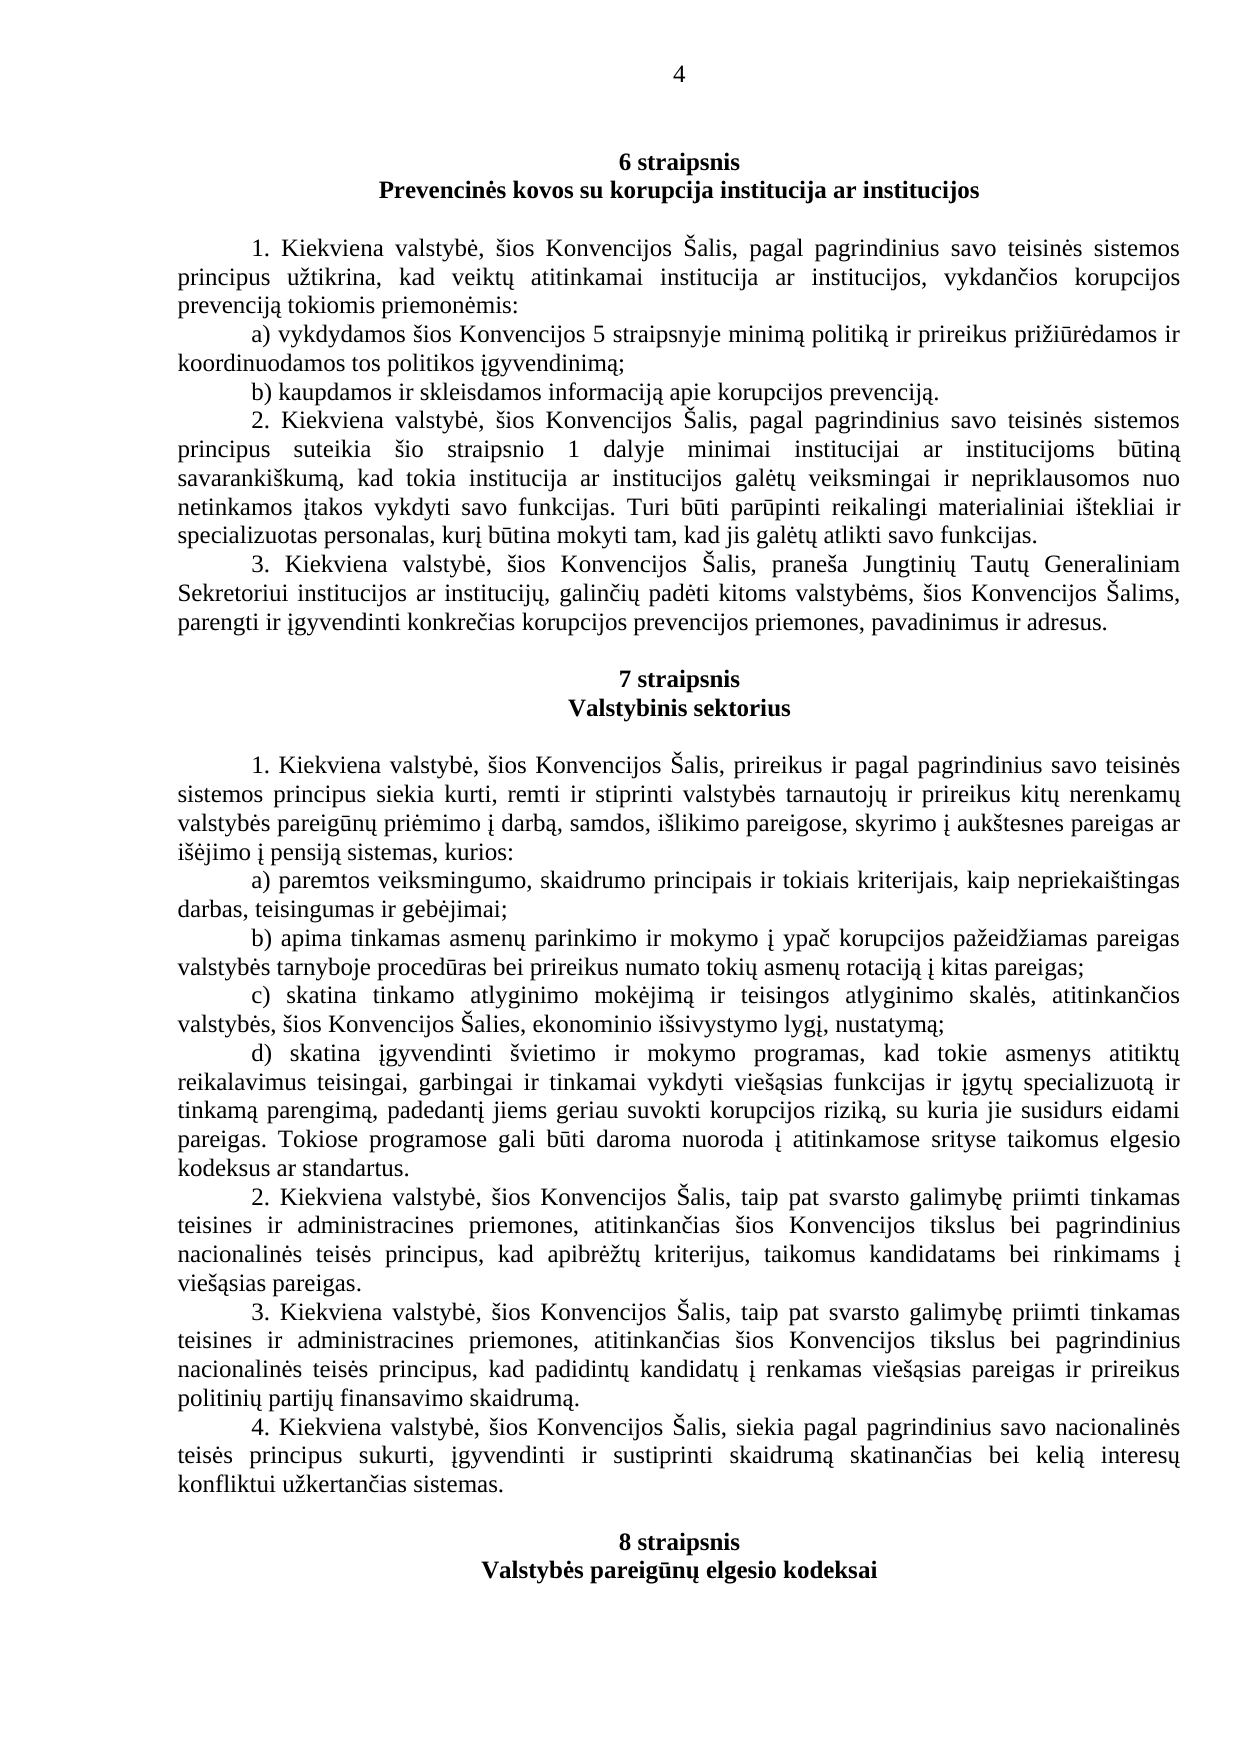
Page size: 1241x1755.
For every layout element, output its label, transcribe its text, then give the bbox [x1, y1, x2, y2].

text b) kaupdamos ir skleisdamos informaciją apie korupcijos prevenciją. [177, 377, 1181, 406]
text 2. Kiekviena valstybė, šios Konvencijos Šalis, taip pat svarsto galimybę priimti tinkamas teisines ir administracines priemones, atitinkančias šios Konvencijos tikslus bei pagrindinius nacionalinės teisės principus, kad apibrėžtų kriterijus, taikomus kandidatams bei rinkimams į viešąsias pareigas. [177, 1182, 1181, 1297]
text 1. Kiekviena valstybė, šios Konvencijos Šalis, pagal pagrindinius savo teisinės sistemos principus užtikrina, kad veiktų atitinkamai institucija ar institucijos, vykdančios korupcijos prevenciją tokiomis priemonėmis: [177, 233, 1181, 319]
text Valstybinis sektorius [177, 693, 1181, 722]
text a) paremtos veiksmingumo, skaidrumo principais ir tokiais kriterijais, kaip nepriekaištingas darbas, teisingumas ir gebėjimai; [177, 866, 1181, 923]
text c) skatina tinkamo atlyginimo mokėjimą ir teisingos atlyginimo skalės, atitinkančios valstybės, šios Konvencijos Šalies, ekonominio išsivystymo lygį, nustatymą; [177, 981, 1181, 1038]
text Valstybės pareigūnų elgesio kodeksai [177, 1556, 1181, 1584]
text Prevencinės kovos su korupcija institucija ar institucijos [177, 176, 1181, 204]
text 1. Kiekviena valstybė, šios Konvencijos Šalis, prireikus ir pagal pagrindinius savo teisinės sistemos principus siekia kurti, remti ir stiprinti valstybės tarnautojų ir prireikus kitų nerenkamų valstybės pareigūnų priėmimo į darbą, samdos, išlikimo pareigose, skyrimo į aukštesnes pareigas ar išėjimo į pensiją sistemas, kurios: [177, 751, 1181, 866]
text 3. Kiekviena valstybė, šios Konvencijos Šalis, praneša Jungtinių Tautų Generaliniam Sekretoriui institucijos ar institucijų, galinčių padėti kitoms valstybėms, šios Konvencijos Šalims, parengti ir įgyvendinti konkrečias korupcijos prevencijos priemones, pavadinimus ir adresus. [177, 549, 1181, 636]
text 8 straipsnis [177, 1527, 1181, 1556]
text d) skatina įgyvendinti švietimo ir mokymo programas, kad tokie asmenys atitiktų reikalavimus teisingai, garbingai ir tinkamai vykdyti viešąsias funkcijas ir įgytų specializuotą ir tinkamą parengimą, padedantį jiems geriau suvokti korupcijos riziką, su kuria jie susidurs eidami pareigas. Tokiose programose gali būti daroma nuoroda į atitinkamose srityse taikomus elgesio kodeksus ar standartus. [177, 1038, 1181, 1182]
text 7 straipsnis [177, 664, 1181, 693]
text 6 straipsnis [177, 147, 1181, 176]
text 4. Kiekviena valstybė, šios Konvencijos Šalis, siekia pagal pagrindinius savo nacionalinės teisės principus sukurti, įgyvendinti ir sustiprinti skaidrumą skatinančias bei kelią interesų konfliktui užkertančias sistemas. [177, 1412, 1181, 1498]
text a) vykdydamos šios Konvencijos 5 straipsnyje minimą politiką ir prireikus prižiūrėdamos ir koordinuodamos tos politikos įgyvendinimą; [177, 319, 1181, 377]
text 3. Kiekviena valstybė, šios Konvencijos Šalis, taip pat svarsto galimybę priimti tinkamas teisines ir administracines priemones, atitinkančias šios Konvencijos tikslus bei pagrindinius nacionalinės teisės principus, kad padidintų kandidatų į renkamas viešąsias pareigas ir prireikus politinių partijų finansavimo skaidrumą. [177, 1297, 1181, 1412]
text b) apima tinkamas asmenų parinkimo ir mokymo į ypač korupcijos pažeidžiamas pareigas valstybės tarnyboje procedūras bei prireikus numato tokių asmenų rotaciją į kitas pareigas; [177, 923, 1181, 981]
text 2. Kiekviena valstybė, šios Konvencijos Šalis, pagal pagrindinius savo teisinės sistemos principus suteikia šio straipsnio 1 dalyje minimai institucijai ar institucijoms būtiną savarankiškumą, kad tokia institucija ar institucijos galėtų veiksmingai ir nepriklausomos nuo netinkamos įtakos vykdyti savo funkcijas. Turi būti parūpinti reikalingi materialiniai ištekliai ir specializuotas personalas, kurį būtina mokyti tam, kad jis galėtų atlikti savo funkcijas. [177, 406, 1181, 549]
